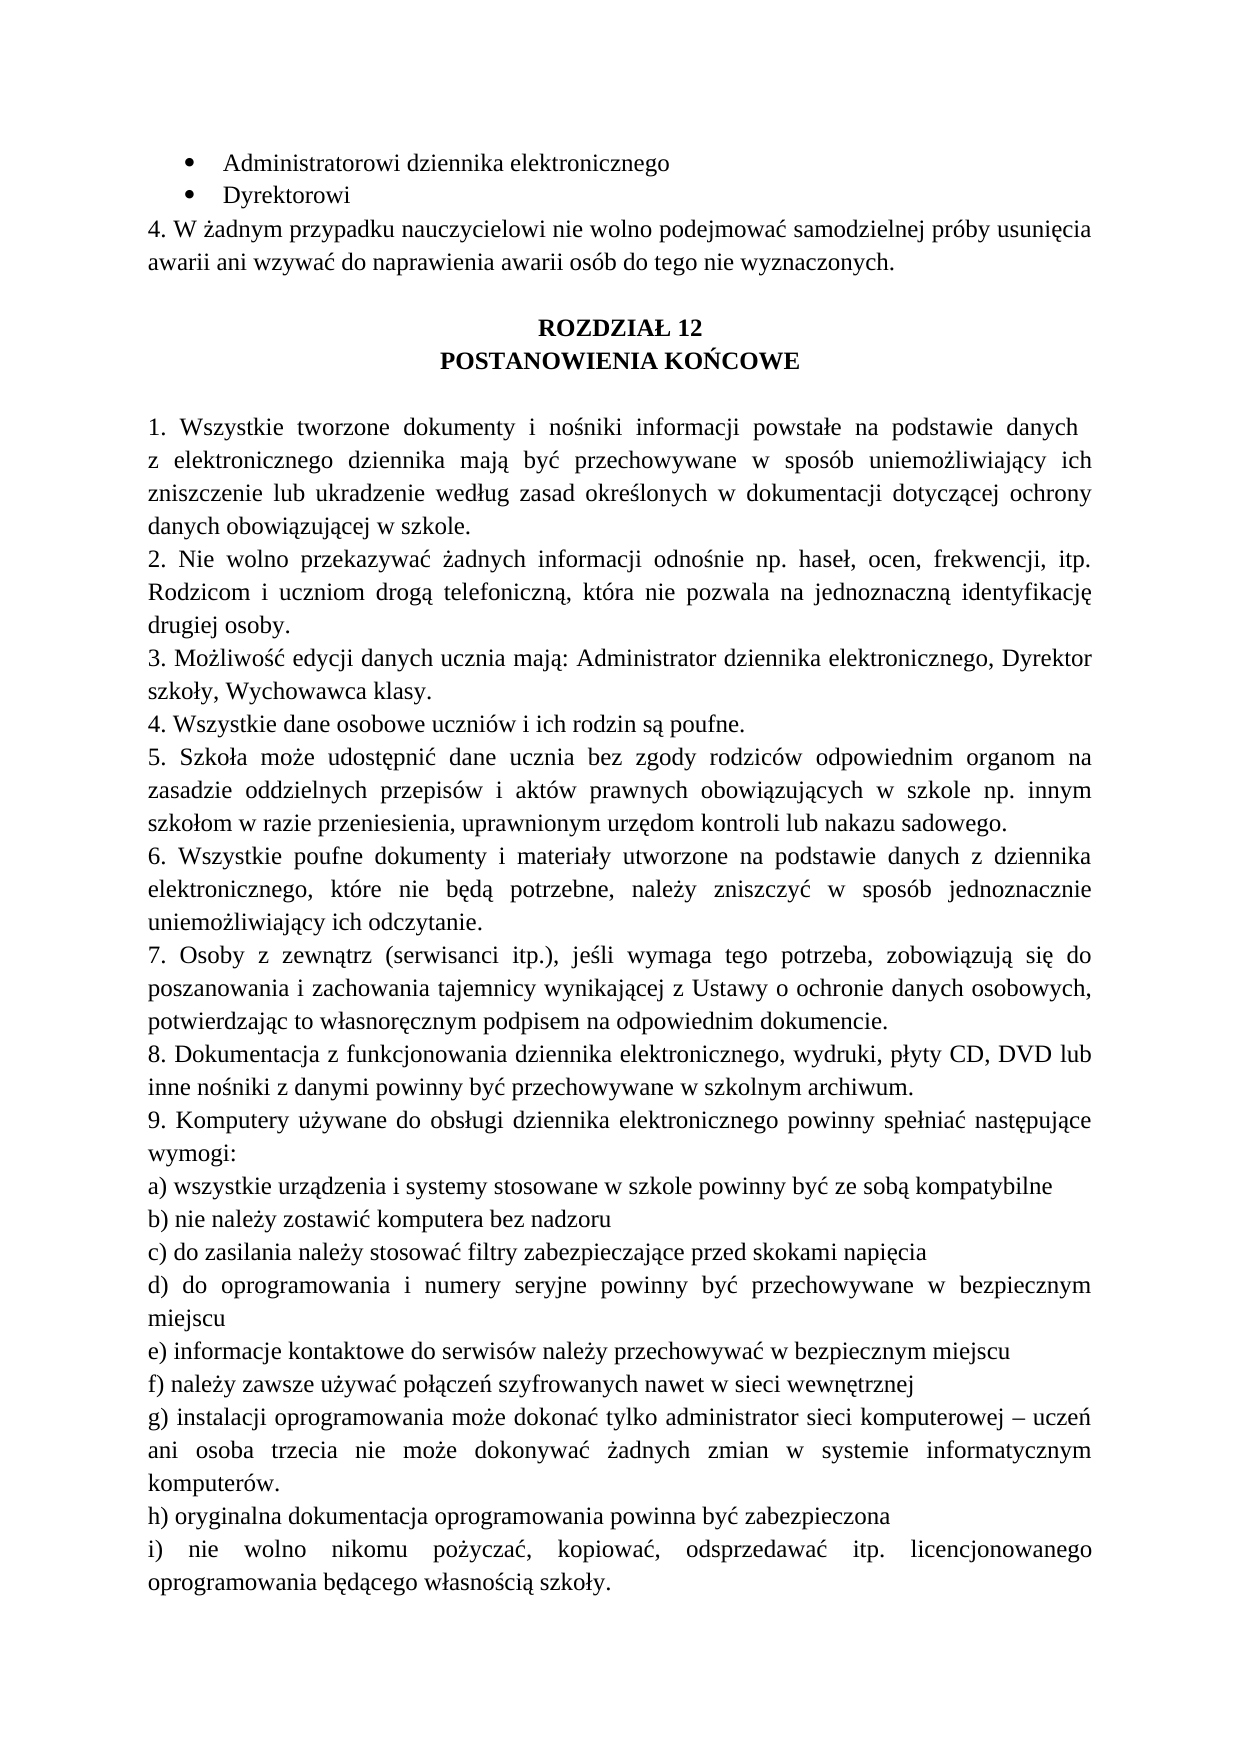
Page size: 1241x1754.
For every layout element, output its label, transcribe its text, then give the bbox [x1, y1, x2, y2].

text 8. Dokumentacja z funkcjonowania dziennika elektronicznego, wydruki, płyty CD, DVD lub inne nośniki z danymi powinny być przechowywane w szkolnym archiwum. [148, 1039, 1093, 1101]
text e) informacje kontaktowe do serwisów należy przechowywać w bezpiecznym miejscu [148, 1336, 1093, 1365]
text 9. Komputery używane do obsługi dziennika elektronicznego powinny spełniać następujące wymogi: [148, 1105, 1093, 1167]
text f) należy zawsze używać połączeń szyfrowanych nawet w sieci wewnętrznej [148, 1369, 1093, 1398]
text g) instalacji oprogramowania może dokonać tylko administrator sieci komputerowej – uczeń ani osoba trzecia nie może dokonywać żadnych zmian w systemie informatycznym komputerów. [148, 1402, 1093, 1497]
list Dyrektorowi [185, 181, 1093, 209]
text 7. Osoby z zewnątrz (serwisanci itp.), jeśli wymaga tego potrzeba, zobowiązują się do poszanowania i zachowania tajemnicy wynikającej z Ustawy o ochronie danych osobowych, potwierdzając to własnoręcznym podpisem na odpowiednim dokumencie. [148, 940, 1093, 1035]
text c) do zasilania należy stosować filtry zabezpieczające przed skokami napięcia [148, 1237, 1093, 1266]
text d) do oprogramowania i numery seryjne powinny być przechowywane w bezpiecznym miejscu [148, 1270, 1093, 1332]
text 1. Wszystkie tworzone dokumenty i nośniki informacji powstałe na podstawie danych z elektronicznego dziennika mają być przechowywane w sposób uniemożliwiający ich zniszczenie lub ukradzenie według zasad określonych w dokumentacji dotyczącej ochrony danych obowiązującej w szkole. [148, 412, 1093, 539]
text 6. Wszystkie poufne dokumenty i materiały utworzone na podstawie danych z dziennika elektronicznego, które nie będą potrzebne, należy zniszczyć w sposób jednoznacznie uniemożliwiający ich odczytanie. [148, 841, 1093, 936]
text b) nie należy zostawić komputera bez nadzoru [148, 1204, 1093, 1233]
text i) nie wolno nikomu pożyczać, kopiować, odsprzedawać itp. licencjonowanego oprogramowania będącego własnością szkoły. [148, 1534, 1093, 1596]
text POSTANOWIENIA KOŃCOWE [148, 346, 1093, 374]
text ROZDZIAŁ 12 [148, 313, 1093, 341]
text h) oryginalna dokumentacja oprogramowania powinna być zabezpieczona [148, 1501, 1093, 1530]
text 4. W żadnym przypadku nauczycielowi nie wolno podejmować samodzielnej próby usunięcia awarii ani wzywać do naprawienia awarii osób do tego nie wyznaczonych. [148, 214, 1093, 275]
text 4. Wszystkie dane osobowe uczniów i ich rodzin są poufne. [148, 709, 1093, 738]
text a) wszystkie urządzenia i systemy stosowane w szkole powinny być ze sobą kompatybilne [148, 1171, 1093, 1200]
text 3. Możliwość edycji danych ucznia mają: Administrator dziennika elektronicznego, Dyrektor szkoły, Wychowawca klasy. [148, 643, 1093, 705]
text 2. Nie wolno przekazywać żadnych informacji odnośnie np. haseł, ocen, frekwencji, itp. Rodzicom i uczniom drogą telefoniczną, która nie pozwala na jednoznaczną identyfikację drugiej osoby. [148, 544, 1093, 639]
text 5. Szkoła może udostępnić dane ucznia bez zgody rodziców odpowiednim organom na zasadzie oddzielnych przepisów i aktów prawnych obowiązujących w szkole np. innym szkołom w razie przeniesienia, uprawnionym urzędom kontroli lub nakazu sadowego. [148, 742, 1093, 837]
list Administratorowi dziennika elektronicznego [185, 148, 1093, 176]
